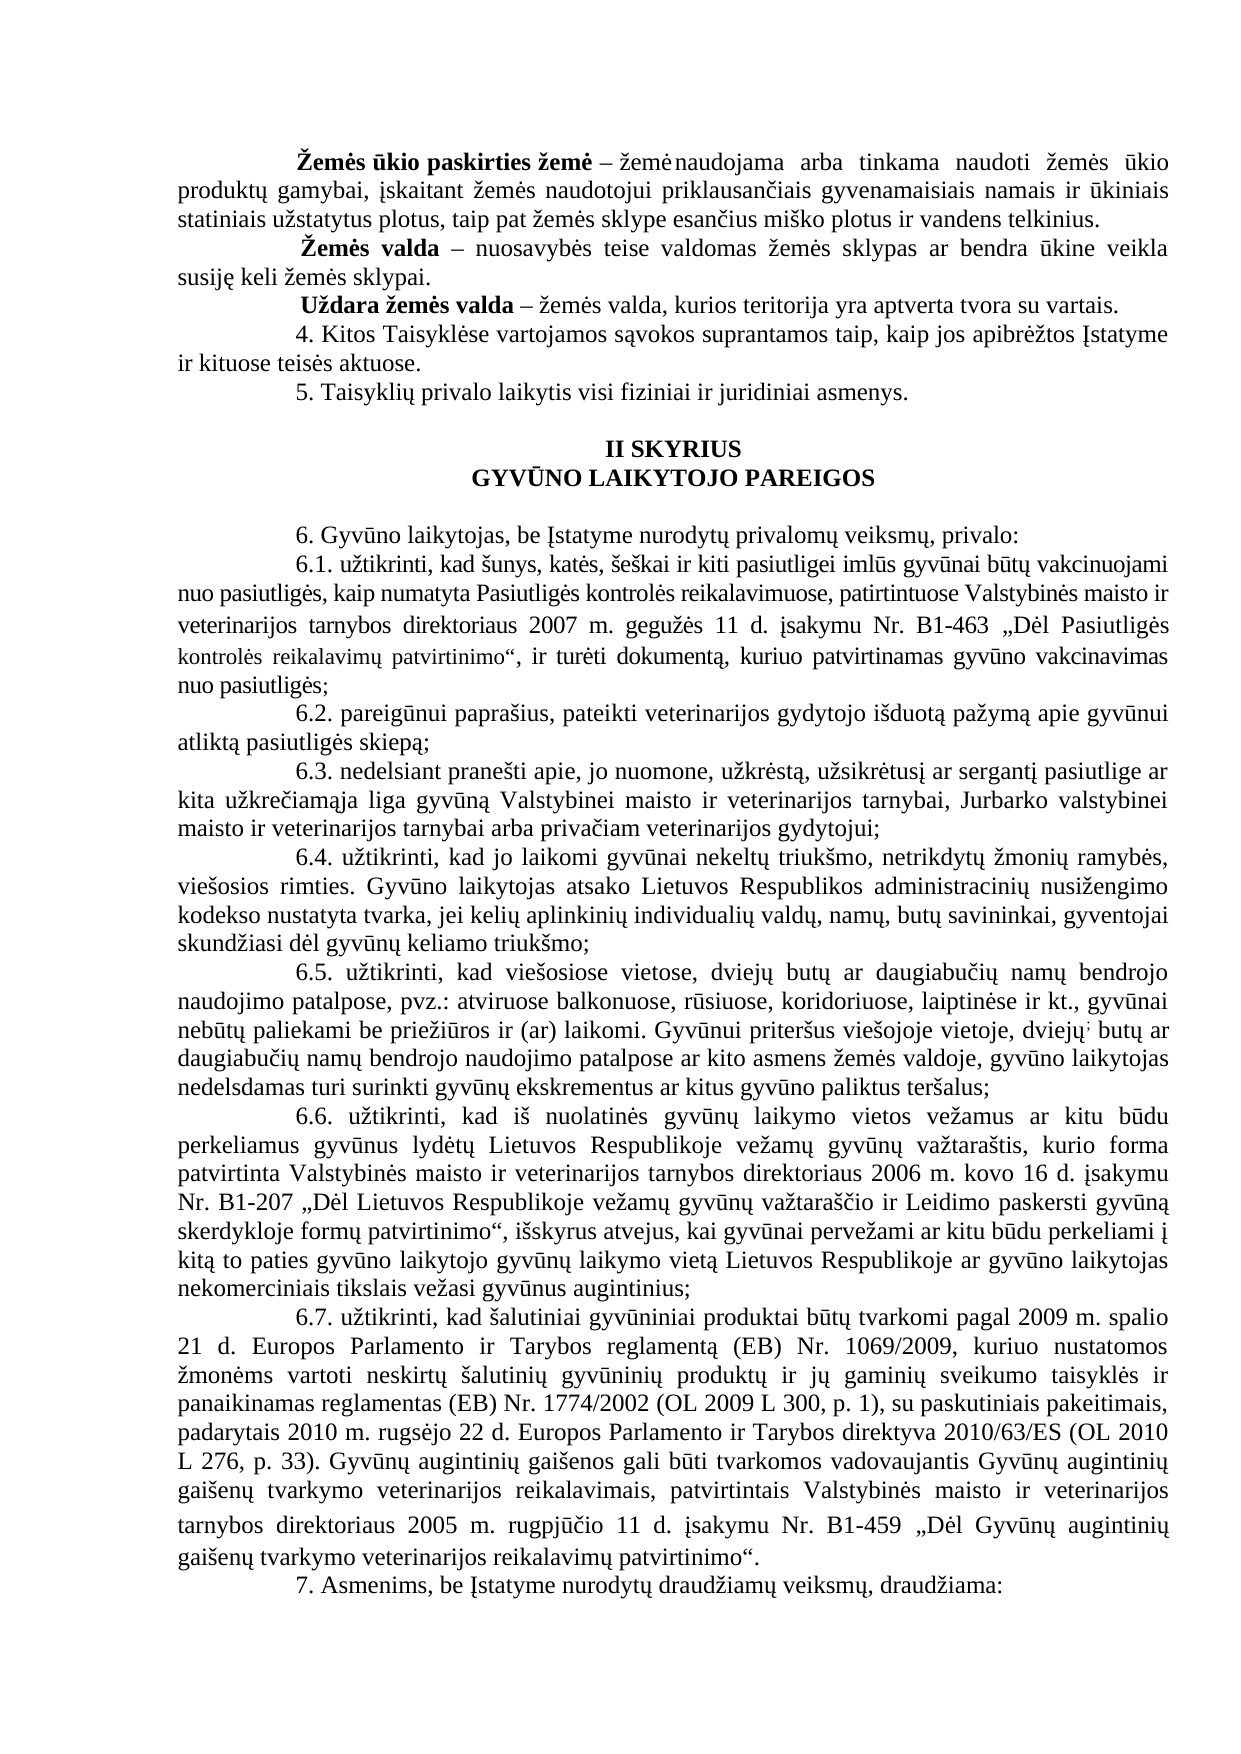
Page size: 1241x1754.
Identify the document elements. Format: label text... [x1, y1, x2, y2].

text Žemės valda – nuosavybės teise valdomas žemės sklypas ar bendra ūkine veikla susiję keli žemės sklypai. [177, 233, 1169, 291]
text 4. Kitos Taisyklėse vartojamos sąvokos suprantamos taip, kaip jos apibrėžtos Įstatyme ir kituose teisės aktuose. [177, 319, 1169, 377]
text 6.5. užtikrinti, kad viešosiose vietose, dviejų butų ar daugiabučių namų bendrojo naudojimo patalpose, pvz.: atviruose balkonuose, rūsiuose, koridoriuose, laiptinėse ir kt., gyvūnai nebūtų paliekami be priežiūros ir (ar) laikomi. Gyvūnui priteršus viešojoje vietoje, dviejų; butų ar daugiabučių namų bendrojo naudojimo patalpose ar kito asmens žemės valdoje, gyvūno laikytojas nedelsdamas turi surinkti gyvūnų ekskrementus ar kitus gyvūno paliktus teršalus; [177, 957, 1169, 1101]
text 6.1. užtikrinti, kad šunys, katės, šeškai ir kiti pasiutligei imlūs gyvūnai būtų vakcinuojami nuo pasiutligės, kaip numatyta Pasiutligės kontrolės reikalavimuose, patirtintuose Valstybinės maisto ir veterinarijos tarnybos direktoriaus 2007 m. gegužės 11 d. įsakymu Nr. B1-463 „Dėl Pasiutligės kontrolės reikalavimų patvirtinimo“, ir turėti dokumentą, kuriuo patvirtinamas gyvūno vakcinavimas nuo pasiutligės; [177, 549, 1169, 698]
text 6.6. užtikrinti, kad iš nuolatinės gyvūnų laikymo vietos vežamus ar kitu būdu perkeliamus gyvūnus lydėtų Lietuvos Respublikoje vežamų gyvūnų važtaraštis, kurio forma patvirtinta Valstybinės maisto ir veterinarijos tarnybos direktoriaus 2006 m. kovo 16 d. įsakymu Nr. B1-207 „Dėl Lietuvos Respublikoje vežamų gyvūnų važtaraščio ir Leidimo paskersti gyvūną skerdykloje formų patvirtinimo“, išskyrus atvejus, kai gyvūnai pervežami ar kitu būdu perkeliami į kitą to paties gyvūno laikytojo gyvūnų laikymo vietą Lietuvos Respublikoje ar gyvūno laikytojas nekomerciniais tikslais vežasi gyvūnus augintinius; [177, 1101, 1169, 1302]
text 7. Asmenims, be Įstatyme nurodytų draudžiamų veiksmų, draudžiama: [177, 1571, 1169, 1599]
text 6.3. nedelsiant pranešti apie, jo nuomone, užkrėstą, užsikrėtusį ar sergantį pasiutlige ar kita užkrečiamąja liga gyvūną Valstybinei maisto ir veterinarijos tarnybai, Jurbarko valstybinei maisto ir veterinarijos tarnybai arba privačiam veterinarijos gydytojui; [177, 756, 1169, 842]
text 6. Gyvūno laikytojas, be Įstatyme nurodytų privalomų veiksmų, privalo: [177, 521, 1169, 549]
text Žemės ūkio paskirties žemė – žemė naudojama arba tinkama naudoti žemės ūkio produktų gamybai, įskaitant žemės naudotojui priklausančiais gyvenamaisiais namais ir ūkiniais statiniais užstatytus plotus, taip pat žemės sklype esančius miško plotus ir vandens telkinius. [177, 147, 1169, 233]
text 6.7. užtikrinti, kad šalutiniai gyvūniniai produktai būtų tvarkomi pagal 2009 m. spalio 21 d. Europos Parlamento ir Tarybos reglamentą (EB) Nr. 1069/2009, kuriuo nustatomos žmonėms vartoti neskirtų šalutinių gyvūninių produktų ir jų gaminių sveikumo taisyklės ir panaikinamas reglamentas (EB) Nr. 1774/2002 (OL 2009 L 300, p. 1), su paskutiniais pakeitimais, padarytais 2010 m. rugsėjo 22 d. Europos Parlamento ir Tarybos direktyva 2010/63/ES (OL 2010 L 276, p. 33). Gyvūnų augintinių gaišenos gali būti tvarkomos vadovaujantis Gyvūnų augintinių gaišenų tvarkymo veterinarijos reikalavimais, patvirtintais Valstybinės maisto ir veterinarijos tarnybos direktoriaus 2005 m. rugpjūčio 11 d. įsakymu Nr. B1-459 „Dėl Gyvūnų augintinių gaišenų tvarkymo veterinarijos reikalavimų patvirtinimo“. [177, 1302, 1169, 1571]
text 6.4. užtikrinti, kad jo laikomi gyvūnai nekeltų triukšmo, netrikdytų žmonių ramybės, viešosios rimties. Gyvūno laikytojas atsako Lietuvos Respublikos administracinių nusižengimo kodekso nustatyta tvarka, jei kelių aplinkinių individualių valdų, namų, butų savininkai, gyventojai skundžiasi dėl gyvūnų keliamo triukšmo; [177, 842, 1169, 957]
text II SKYRIUS [177, 434, 1169, 463]
text 5. Taisyklių privalo laikytis visi fiziniai ir juridiniai asmenys. [177, 377, 1169, 406]
text GYVŪNO LAIKYTOJO PAREIGOS [177, 463, 1169, 492]
text 6.2. pareigūnui paprašius, pateikti veterinarijos gydytojo išduotą pažymą apie gyvūnui atliktą pasiutligės skiepą; [177, 698, 1169, 756]
text Uždara žemės valda – žemės valda, kurios teritorija yra aptverta tvora su vartais. [177, 291, 1169, 319]
